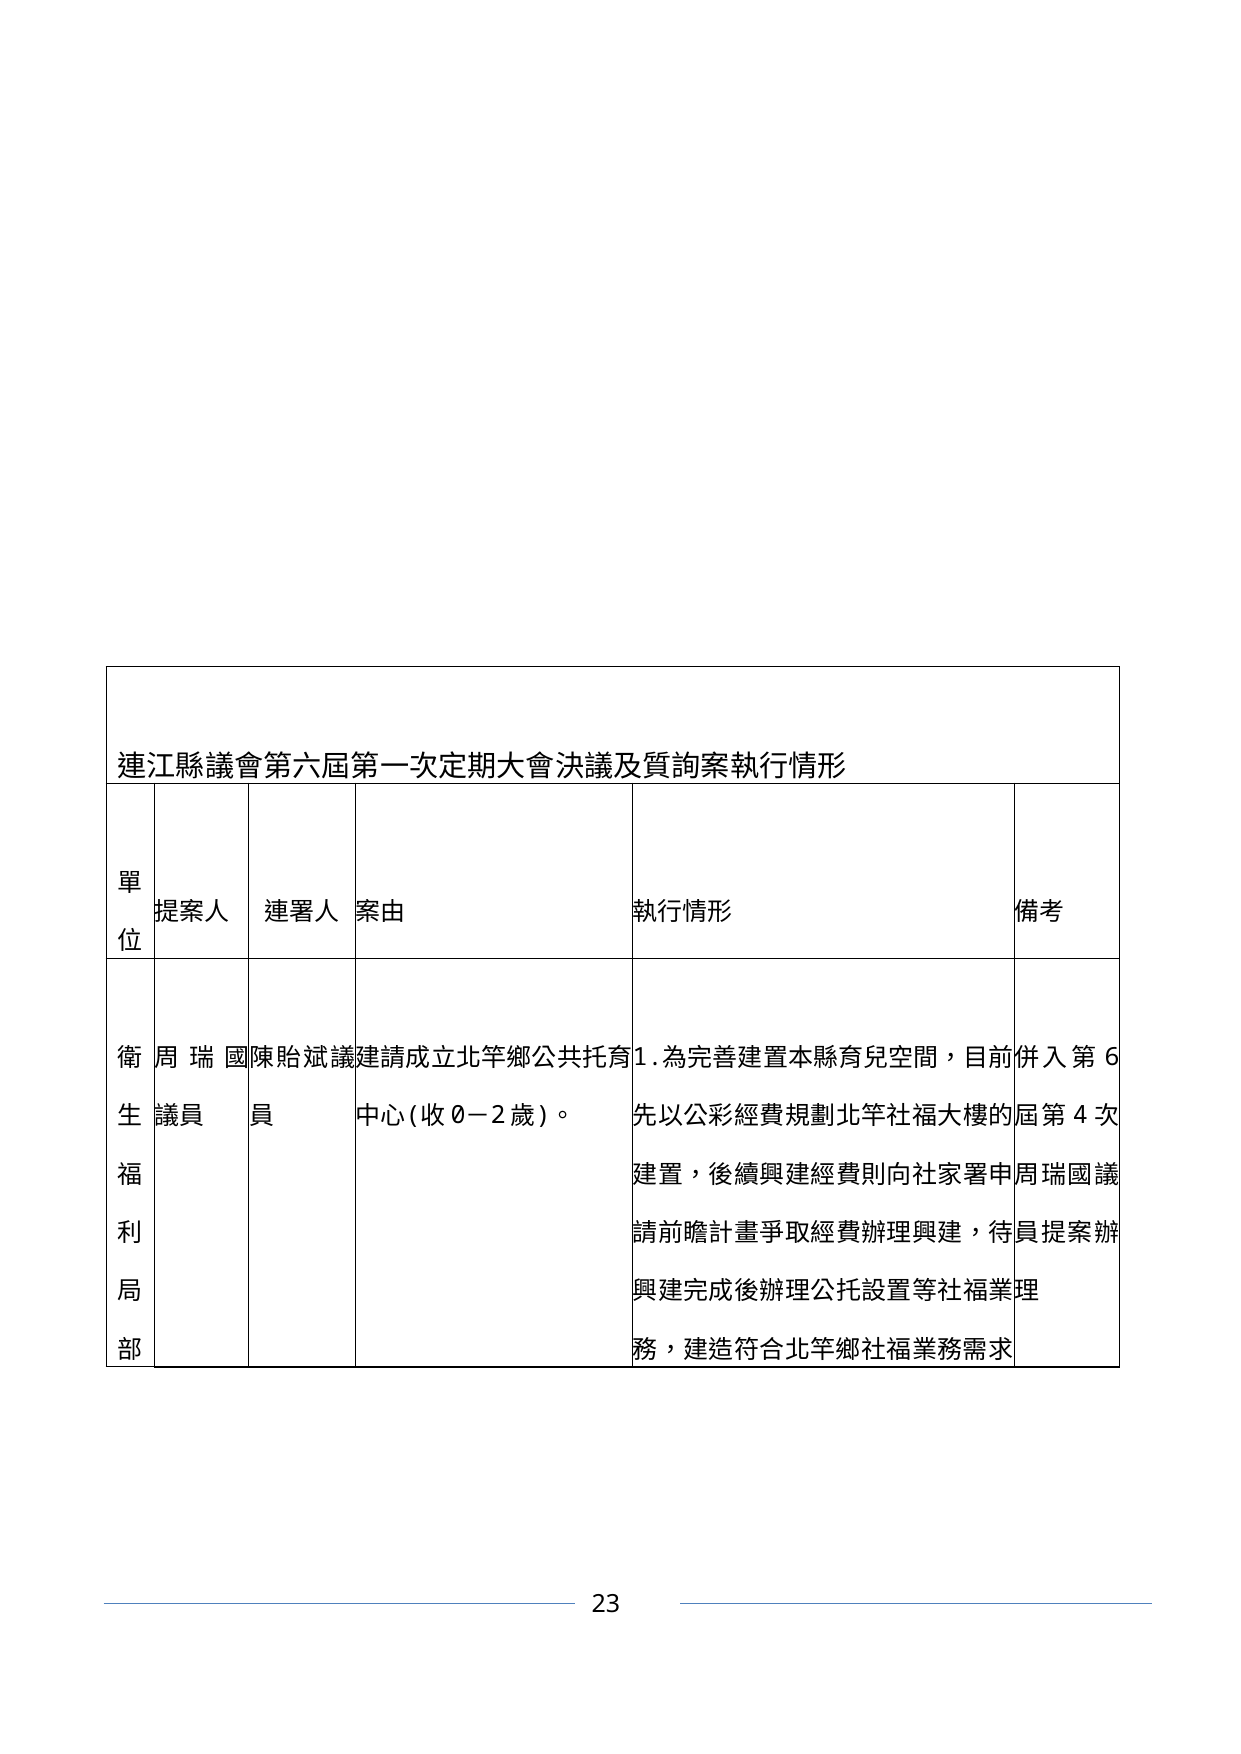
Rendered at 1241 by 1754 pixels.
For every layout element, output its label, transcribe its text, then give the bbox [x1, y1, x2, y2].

table_cell 單位 [107, 784, 154, 958]
table_cell 併入第6屆第4次周瑞國議員提案辦理 [1015, 959, 1119, 1366]
table_cell 執行情形 [633, 784, 1014, 958]
table_cell 提案人 [155, 784, 248, 958]
table_cell 案由 [356, 784, 632, 958]
table_cell 連署人 [249, 784, 355, 958]
table_cell 備考 [1015, 784, 1119, 958]
table_header 連江縣議會第六屆第一次定期大會決議及質詢案執行情形 [107, 667, 1119, 783]
table_cell 陳貽斌議員 [249, 959, 355, 1366]
table_cell 衛生福利局部 [107, 959, 154, 1366]
table_cell 1.為完善建置本縣育兒空間，目前先以公彩經費規劃北竿社福大樓的建置，後續興建經費則向社家署申請前瞻計畫爭取經費辦理興建，待興建完成後辦理公托設置等社福業務，建造符合北竿鄉社福業務需求 [633, 959, 1014, 1366]
table_cell 建請成立北竿鄉公共托育中心(收0－2歲)。 [356, 959, 632, 1366]
table_cell 周瑞國議員 [155, 959, 248, 1366]
